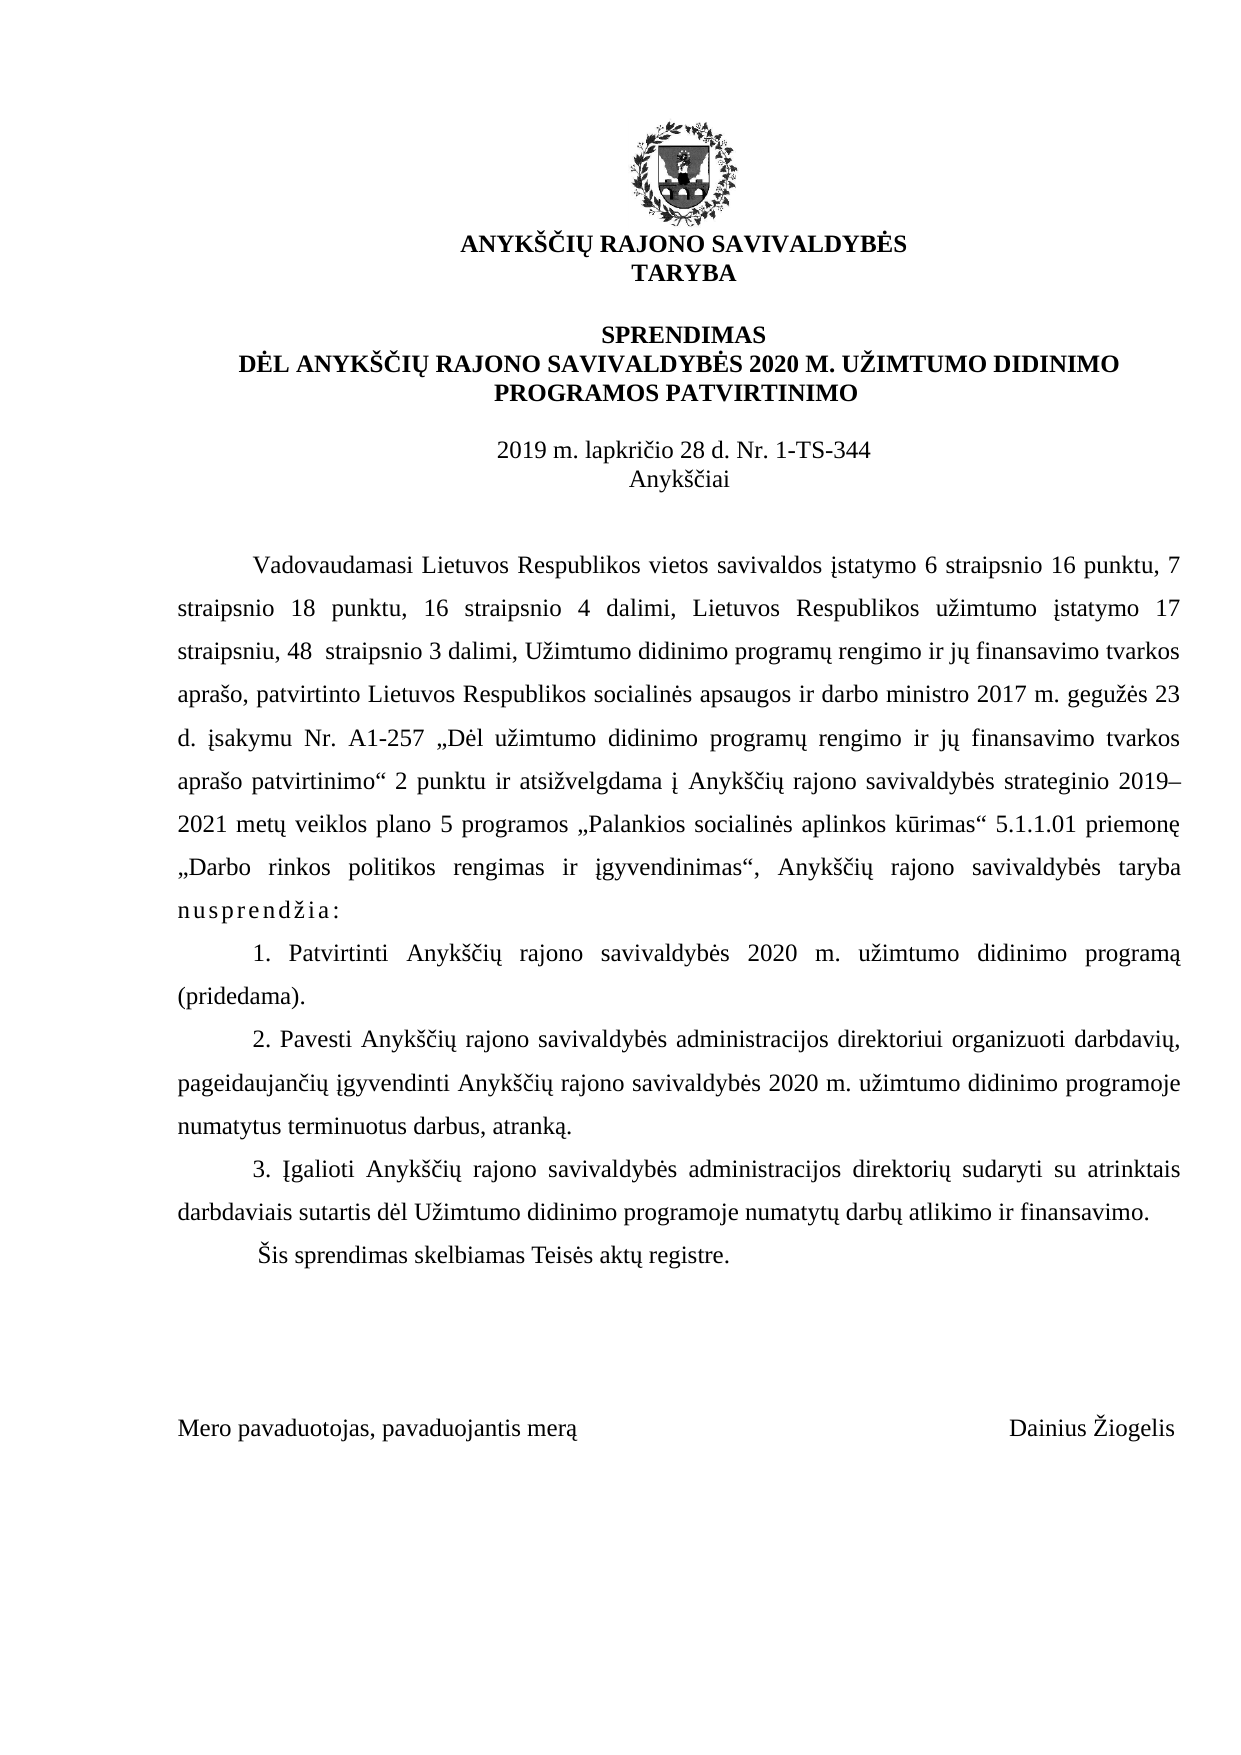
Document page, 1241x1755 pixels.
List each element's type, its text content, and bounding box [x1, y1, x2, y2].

text ANYKŠČIŲ RAJONO SAVIVALDYBĖS [177, 229, 1190, 258]
text 1. Patvirtinti Anykščių rajono savivaldybės 2020 m. užimtumo didinimo programą (pridedama). [177, 938, 1181, 1010]
text TARYBA [177, 258, 1190, 287]
text SPRENDIMAS [177, 320, 1190, 349]
text DĖl ANYKŠČIŲ RAJONO SAVIVALDYBĖS 2020 M. UŽIMTUMO DIDINIMO PROGRAMOS PATVIRTINIMO [177, 349, 1181, 406]
text Mero pavaduotojas, pavaduojantis merą Dainius Žiogelis [177, 1413, 1181, 1441]
text 2019 m. lapkričio 28 d. Nr. 1-TS-344 [177, 435, 1190, 464]
text Anykščiai [177, 464, 1181, 493]
text Vadovaudamasi Lietuvos Respublikos vietos savivaldos įstatymo 6 straipsnio 16 punktu, 7 straipsnio 18 punktu, 16 straipsnio 4 dalimi, Lietuvos Respublikos užimtumo įstatymo 17 straipsniu, 48 straipsnio 3 dalimi, Užimtumo didinimo programų rengimo ir jų finansavimo tvarkos aprašo, patvirtinto Lietuvos Respublikos socialinės apsaugos ir darbo ministro 2017 m. gegužės 23 d. įsakymu Nr. A1-257 „Dėl užimtumo didinimo programų rengimo ir jų finansavimo tvarkos aprašo patvirtinimo“ 2 punktu ir atsižvelgdama į Anykščių rajono savivaldybės strateginio 2019–2021 metų veiklos plano 5 programos „Palankios socialinės aplinkos kūrimas“ 5.1.1.01 priemonę „Darbo rinkos politikos rengimas ir įgyvendinimas“, Anykščių rajono savivaldybės taryba nusprendžia: [177, 550, 1181, 924]
text Šis sprendimas skelbiamas Teisės aktų registre. [177, 1240, 1181, 1269]
text 2. Pavesti Anykščių rajono savivaldybės administracijos direktoriui organizuoti darbdavių, pageidaujančių įgyvendinti Anykščių rajono savivaldybės 2020 m. užimtumo didinimo programoje numatytus terminuotus darbus, atranką. [177, 1024, 1181, 1139]
text 3. Įgalioti Anykščių rajono savivaldybės administracijos direktorių sudaryti su atrinktais darbdaviais sutartis dėl Užimtumo didinimo programoje numatytų darbų atlikimo ir finansavimo. [177, 1154, 1181, 1226]
